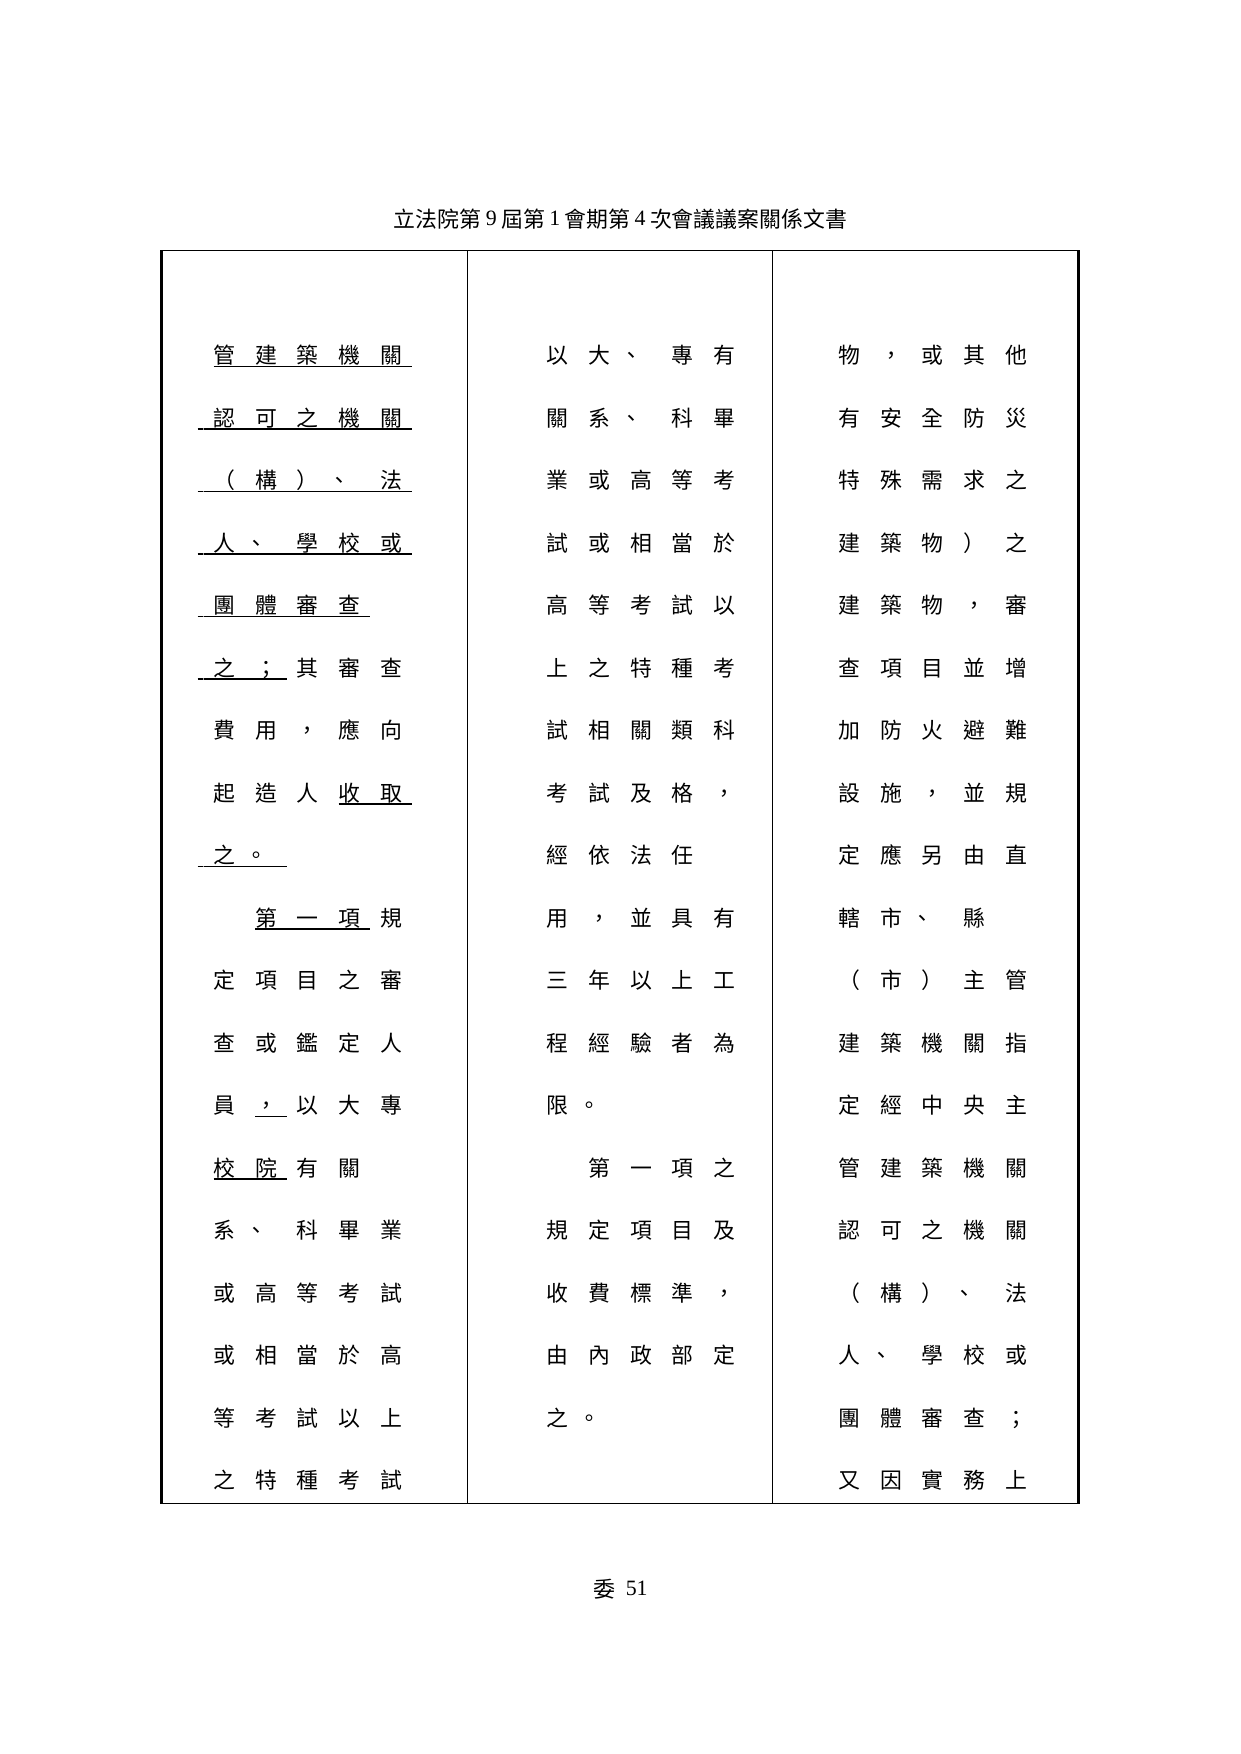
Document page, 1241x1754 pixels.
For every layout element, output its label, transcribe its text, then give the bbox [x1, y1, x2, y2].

table_cell 以大、專有關系、科畢業或高等考試或相當於高等考試以上之特種考試相關類科考試及格，經依法任用，並具有三年以上工程經驗者為限。 第一項之規定項目及收費標準，由內政部定之。 [468, 251, 772, 1503]
table_cell 物，或其他有安全防災特殊需求之建築物）之建築物，審查項目並增加防火避難設施，並規定應另由直轄市、縣（市）主管建築機關指定經中央主管建築機關認可之機關（構）、法人、學校或團體審查；又因實務上 [773, 251, 1077, 1503]
table_cell 管建築機關認可之機關（構）、法人、學校或團體審查之；其審查費用，應向起造人收取之。 第一項規定項目之審查或鑑定人員，以大專校院有關系、科畢業或高等考試或相當於高等考試以上之特種考試 [163, 251, 467, 1503]
